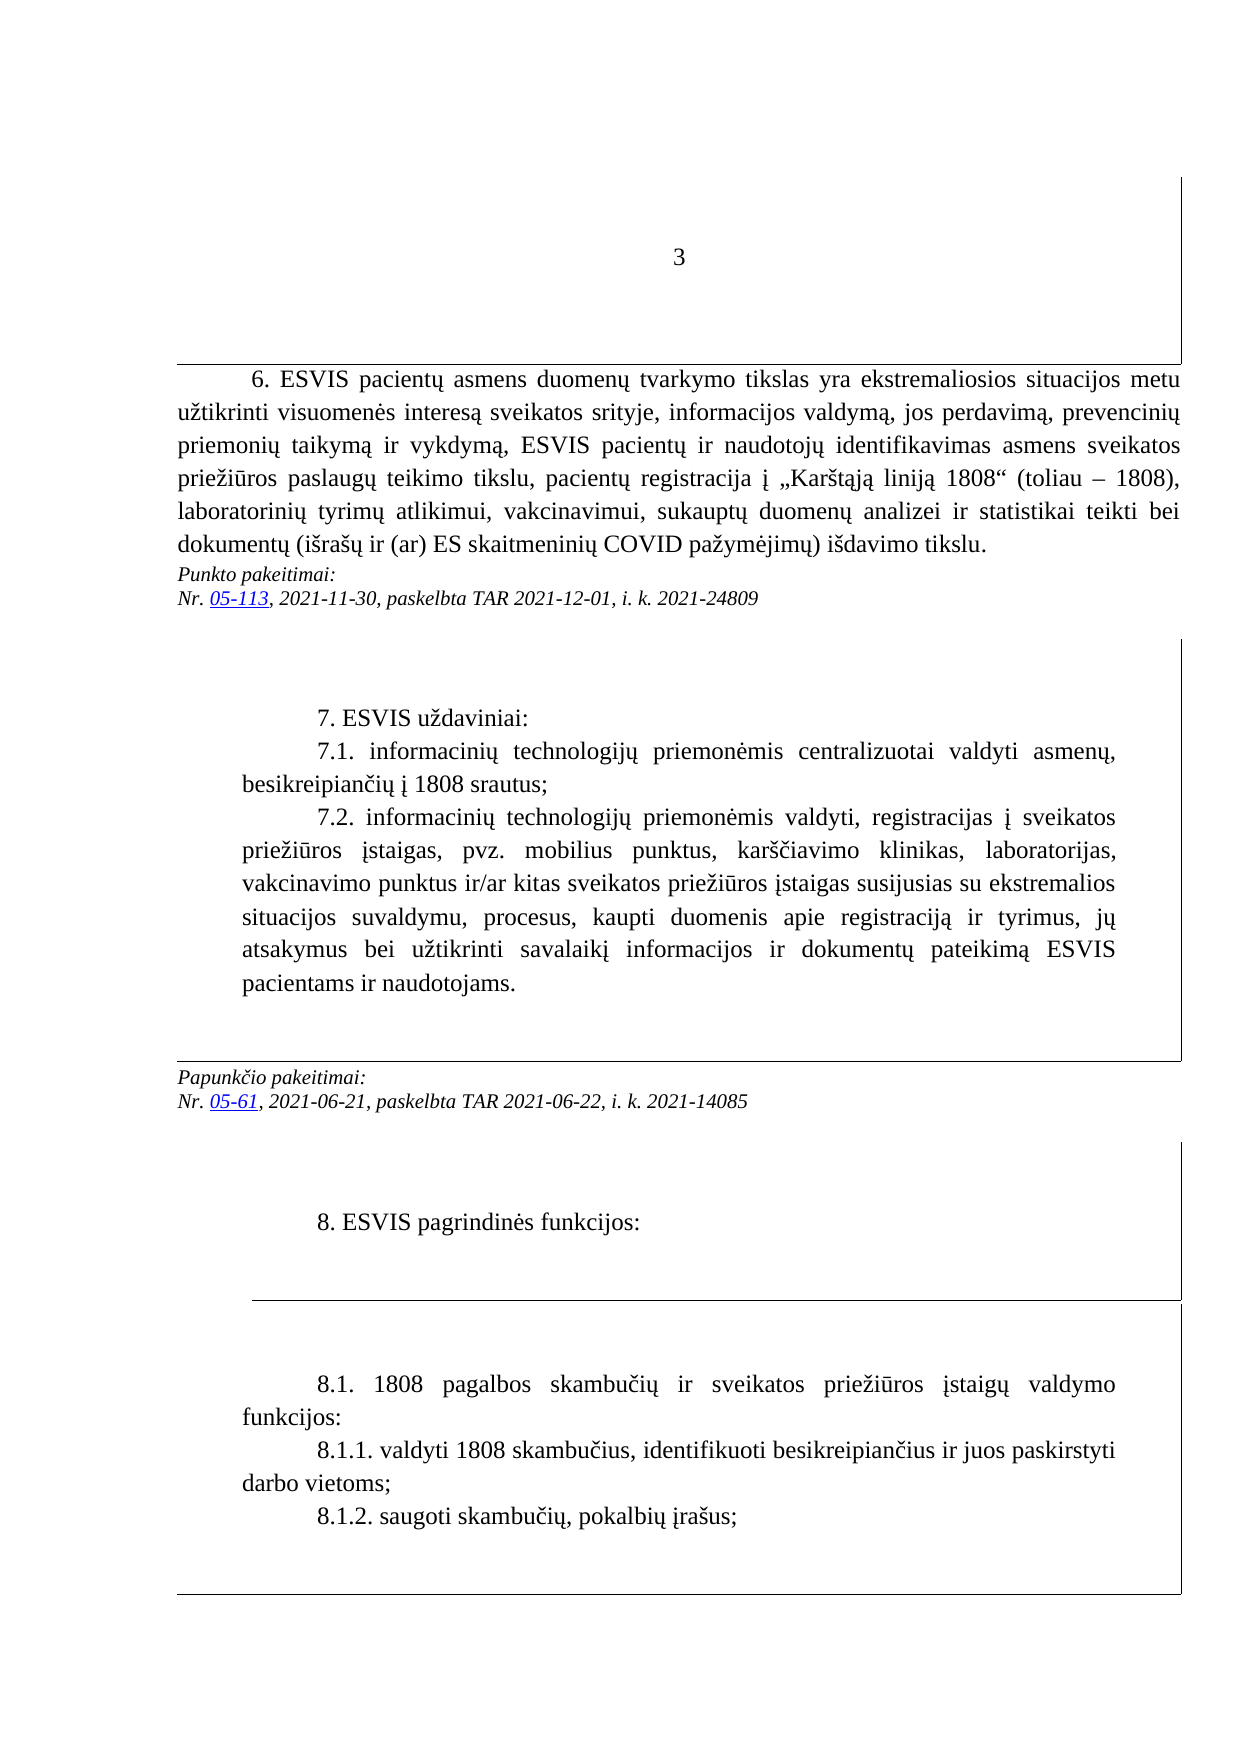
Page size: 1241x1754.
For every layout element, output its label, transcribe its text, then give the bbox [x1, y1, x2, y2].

text Nr. 05-113, 2021-11-30, paskelbta TAR 2021-12-01, i. k. 2021-24809 [177, 586, 1181, 610]
text Nr. 05-61, 2021-06-21, paskelbta TAR 2021-06-22, i. k. 2021-14085 [177, 1089, 1181, 1113]
text 7.1. informacinių technologijų priemonėmis centralizuotai valdyti asmenų, besikreipiančių į 1808 srautus; [177, 672, 1181, 738]
text Papunkčio pakeitimai: [177, 1065, 1181, 1089]
text 8.1. 1808 pagalbos skambučių ir sveikatos priežiūros įstaigų valdymo funkcijos: [177, 1304, 1181, 1370]
text 6. ESVIS pacientų asmens duomenų tvarkymo tikslas yra ekstremaliosios situacijos metu užtikrinti visuomenės interesą sveikatos srityje, informacijos valdymą, jos perdavimą, prevencinių priemonių taikymą ir vykdymą, ESVIS pacientų ir naudotojų identifikavimas asmens sveikatos priežiūros paslaugų teikimo tikslu, pacientų registracija į „Karštąją liniją 1808“ (toliau – 1808), laboratorinių tyrimų atlikimui, vakcinavimui, sukauptų duomenų analizei ir statistikai teikti bei dokumentų (išrašų ir (ar) ES skaitmeninių COVID pažymėjimų) išdavimo tikslu. [177, 364, 1181, 558]
text 8.1.2. saugoti skambučių, pokalbių įrašus; [177, 1436, 1181, 1594]
text 8. ESVIS pagrindinės funkcijos: [252, 1142, 1181, 1300]
text 7. ESVIS uždaviniai: [177, 639, 1181, 672]
text 7.2. informacinių technologijų priemonėmis valdyti, registracijas į sveikatos priežiūros įstaigas, pvz. mobilius punktus, karščiavimo klinikas, laboratorijas, vakcinavimo punktus ir/ar kitas sveikatos priežiūros įstaigas susijusias su ekstremalios situacijos suvaldymu, procesus, kaupti duomenis apie registraciją ir tyrimus, jų atsakymus bei užtikrinti savalaikį informacijos ir dokumentų pateikimą ESVIS pacientams ir naudotojams. [177, 738, 1181, 1061]
text Punkto pakeitimai: [177, 562, 1181, 586]
text 8.1.1. valdyti 1808 skambučius, identifikuoti besikreipiančius ir juos paskirstyti darbo vietoms; [177, 1370, 1181, 1436]
